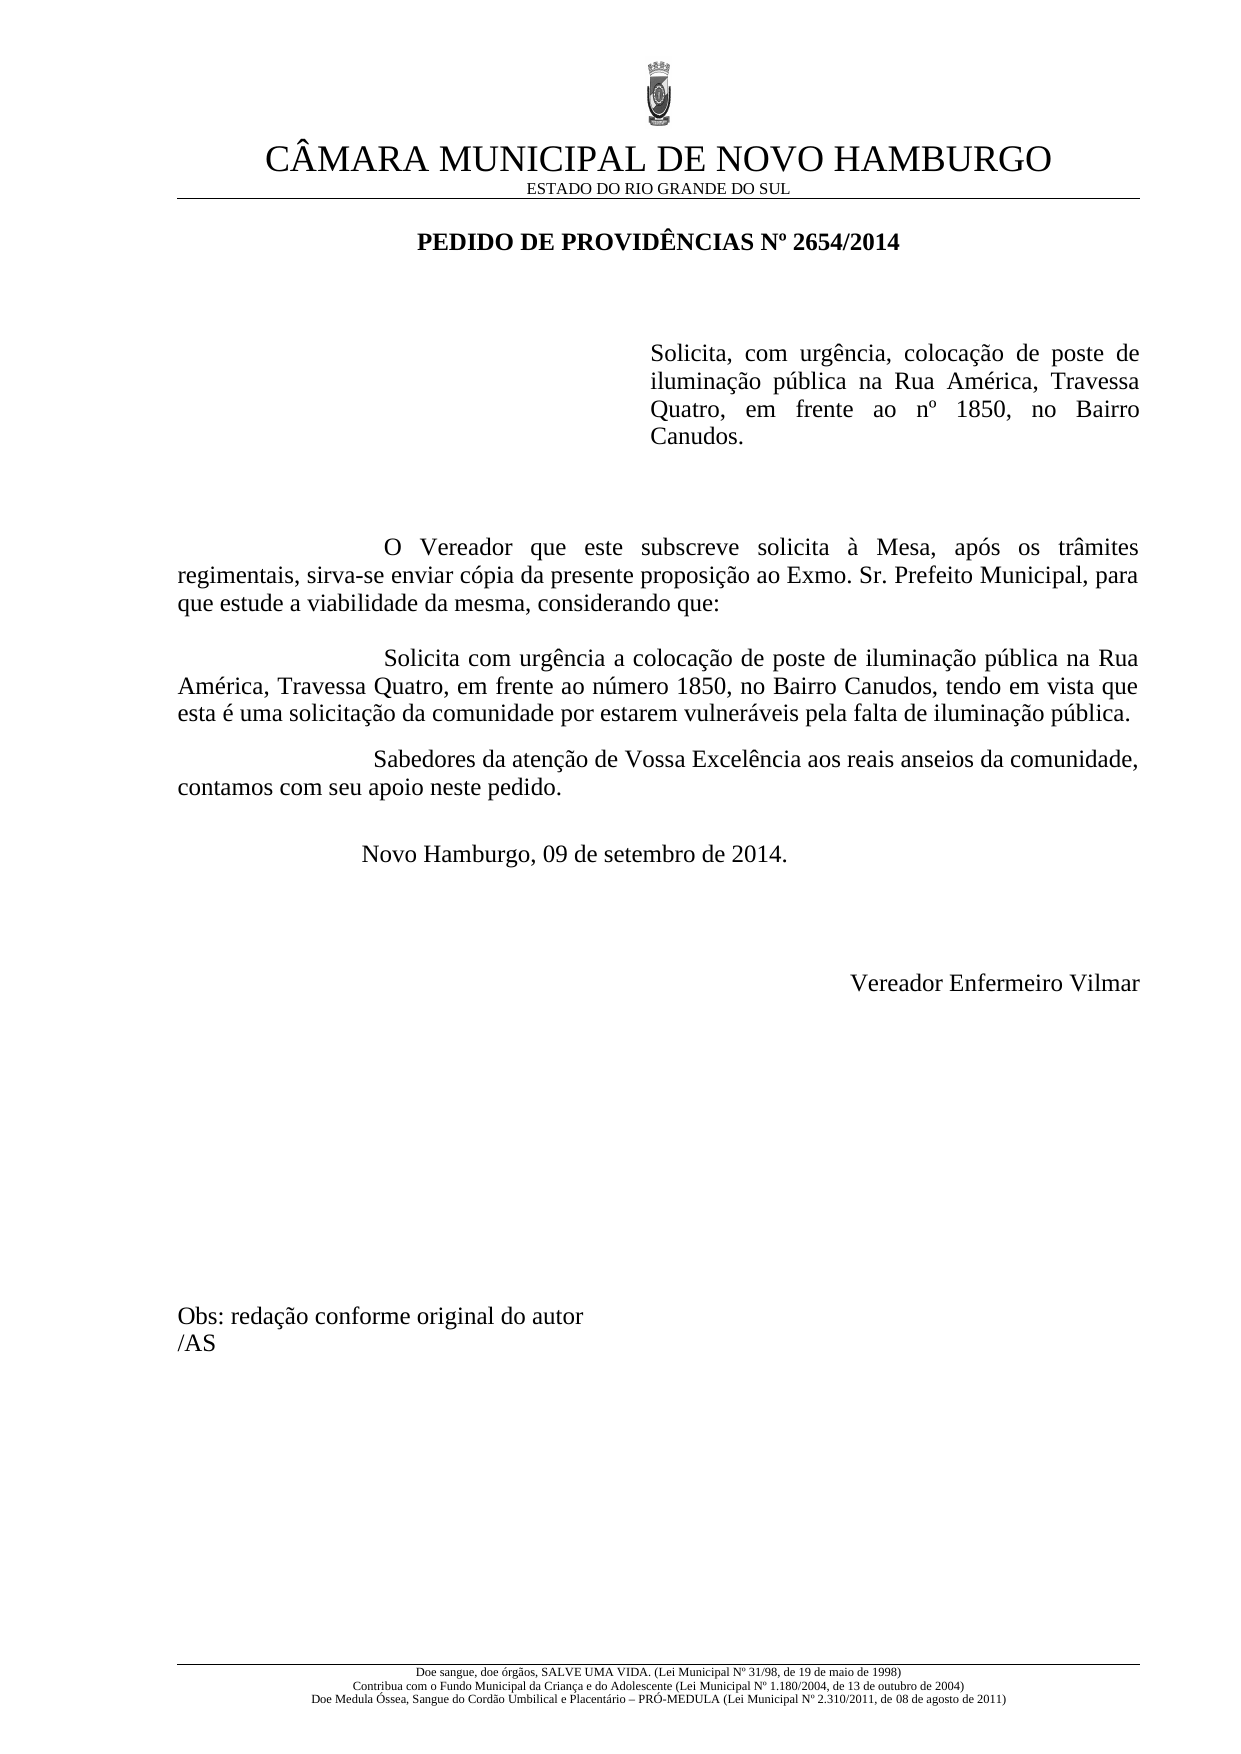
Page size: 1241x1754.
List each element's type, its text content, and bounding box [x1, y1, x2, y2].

text PEDIDO DE PROVIDÊNCIAS Nº 2654/2014 [177, 228, 1140, 256]
text O Vereador que este subscreve solicita à Mesa, após os trâmites regimentais, sirva-se enviar cópia da presente proposição ao Exmo. Sr. Prefeito Municipal, para que estude a viabilidade da mesma, considerando que: [177, 533, 1140, 616]
text Sabedores da atenção de Vossa Excelência aos reais anseios da comunidade, contamos com seu apoio neste pedido. [177, 745, 1140, 800]
text Obs: redação conforme original do autor [177, 1302, 1140, 1329]
text /AS [177, 1329, 1140, 1357]
text Novo Hamburgo, 09 de setembro de 2014. [177, 841, 1140, 868]
text Solicita, com urgência, colocação de poste de iluminação pública na Rua América, Travessa Quatro, em frente ao nº 1850, no Bairro Canudos. [650, 339, 1140, 450]
text Solicita com urgência a colocação de poste de iluminação pública na Rua América, Travessa Quatro, em frente ao número 1850, no Bairro Canudos, tendo em vista que esta é uma solicitação da comunidade por estarem vulneráveis pela falta de iluminação pública. [177, 644, 1140, 727]
text Vereador Enfermeiro Vilmar [177, 969, 1140, 997]
